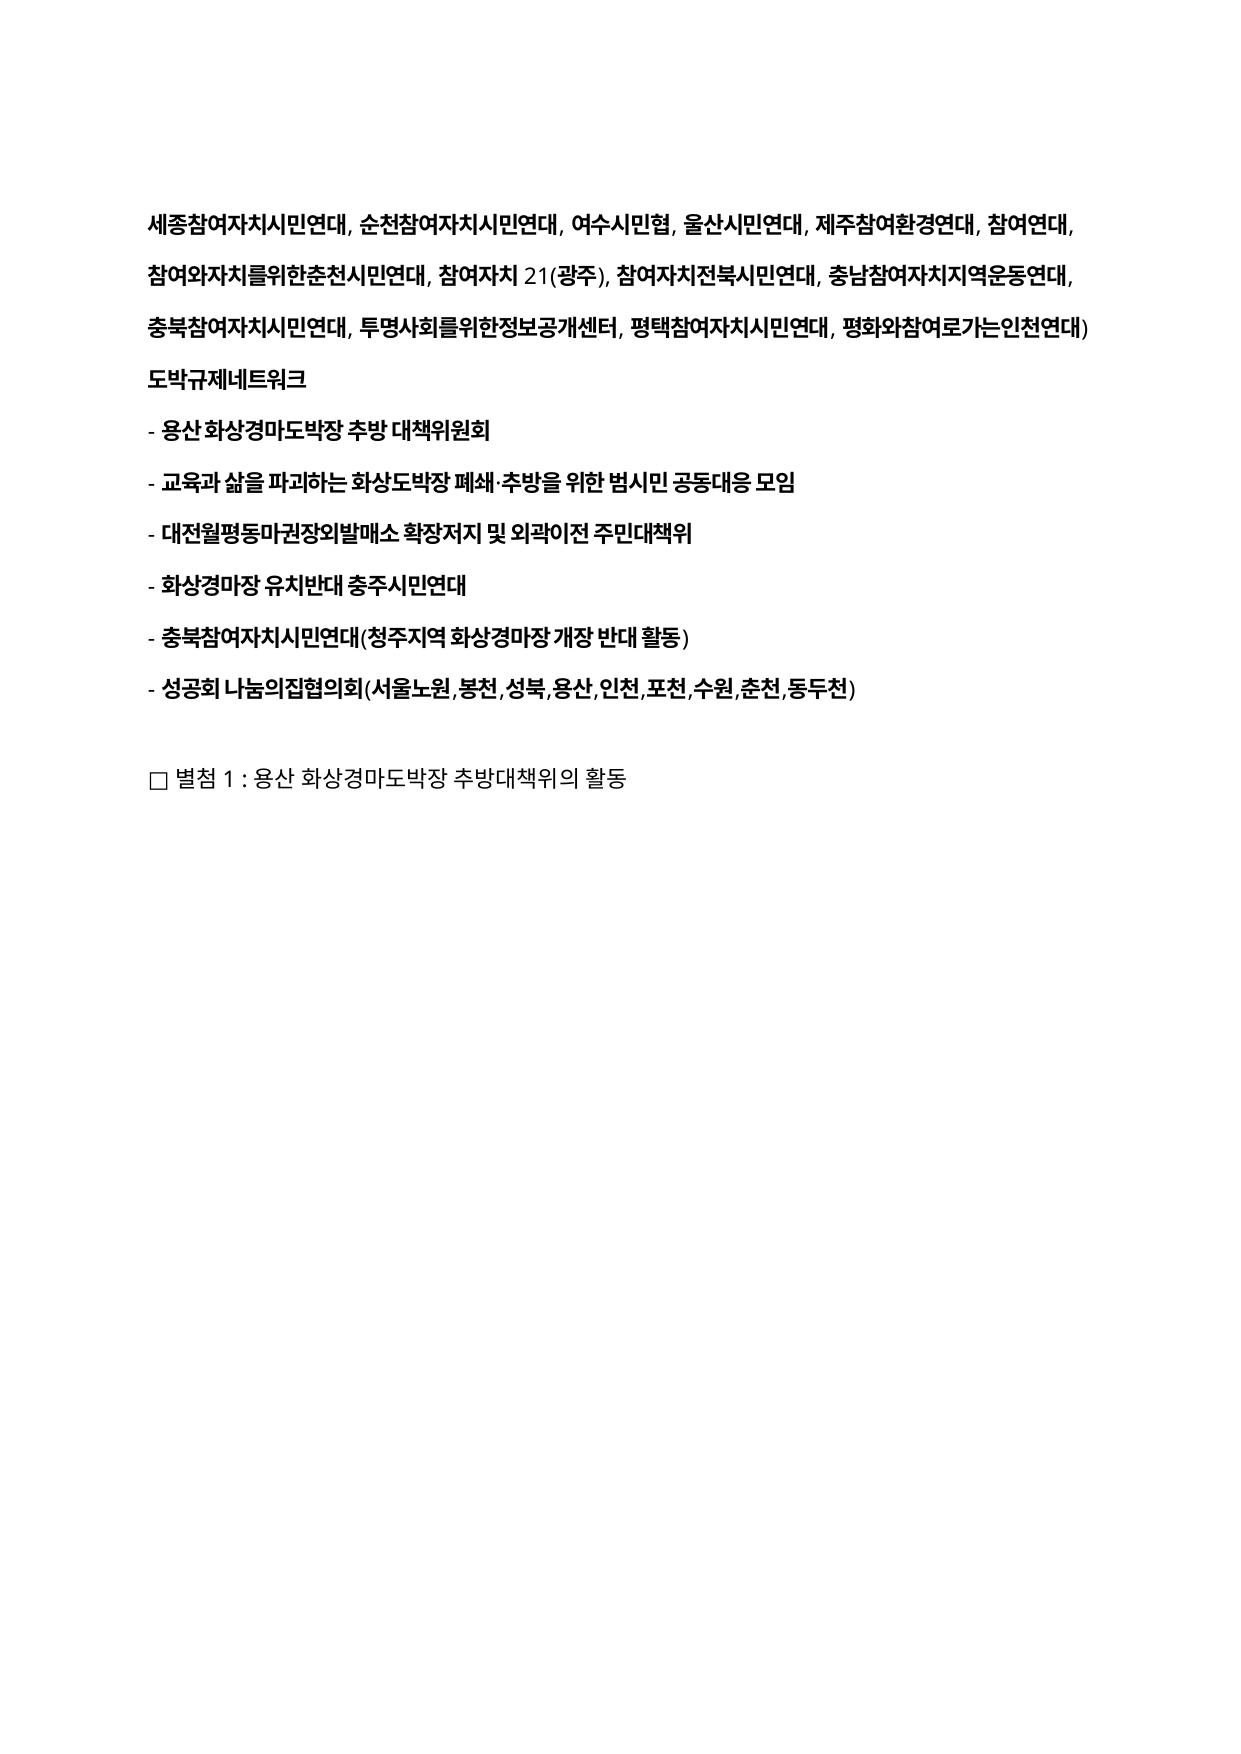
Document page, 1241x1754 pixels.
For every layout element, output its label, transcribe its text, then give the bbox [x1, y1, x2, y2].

text - 화상경마장 유치반대 충주시민연대 [148, 568, 1093, 601]
text □ 별첨 1 : 용산 화상경마도박장 추방대책위의 활동 [148, 761, 1093, 795]
text - 교육과 삶을 파괴하는 화상도박장 폐쇄·추방을 위한 범시민 공동대응 모임 [148, 464, 1093, 498]
text 세종참여자치시민연대, 순천참여자치시민연대, 여수시민협, 울산시민연대, 제주참여환경연대, 참여연대, 참여와자치를위한춘천시민연대, 참여자치21(광주), 참여자치전북시민연대, 충남참여자치지역운동연대, 충북참여자치시민연대, 투명사회를위한정보공개센터, 평택참여자치시민연대, 평화와참여로가는인천연대) [148, 207, 1093, 343]
text - 충북참여자치시민연대(청주지역 화상경마장 개장 반대 활동) [148, 619, 1093, 653]
text 도박규제네트워크 [148, 361, 1093, 395]
text - 용산 화상경마도박장 추방 대책위원회 [148, 413, 1093, 446]
text - 대전월평동마권장외발매소 확장저지 및 외곽이전 주민대책위 [148, 516, 1093, 549]
text - 성공회 나눔의집협의회(서울노원,봉천,성북,용산,인천,포천,수원,춘천,동두천) [148, 671, 1093, 704]
